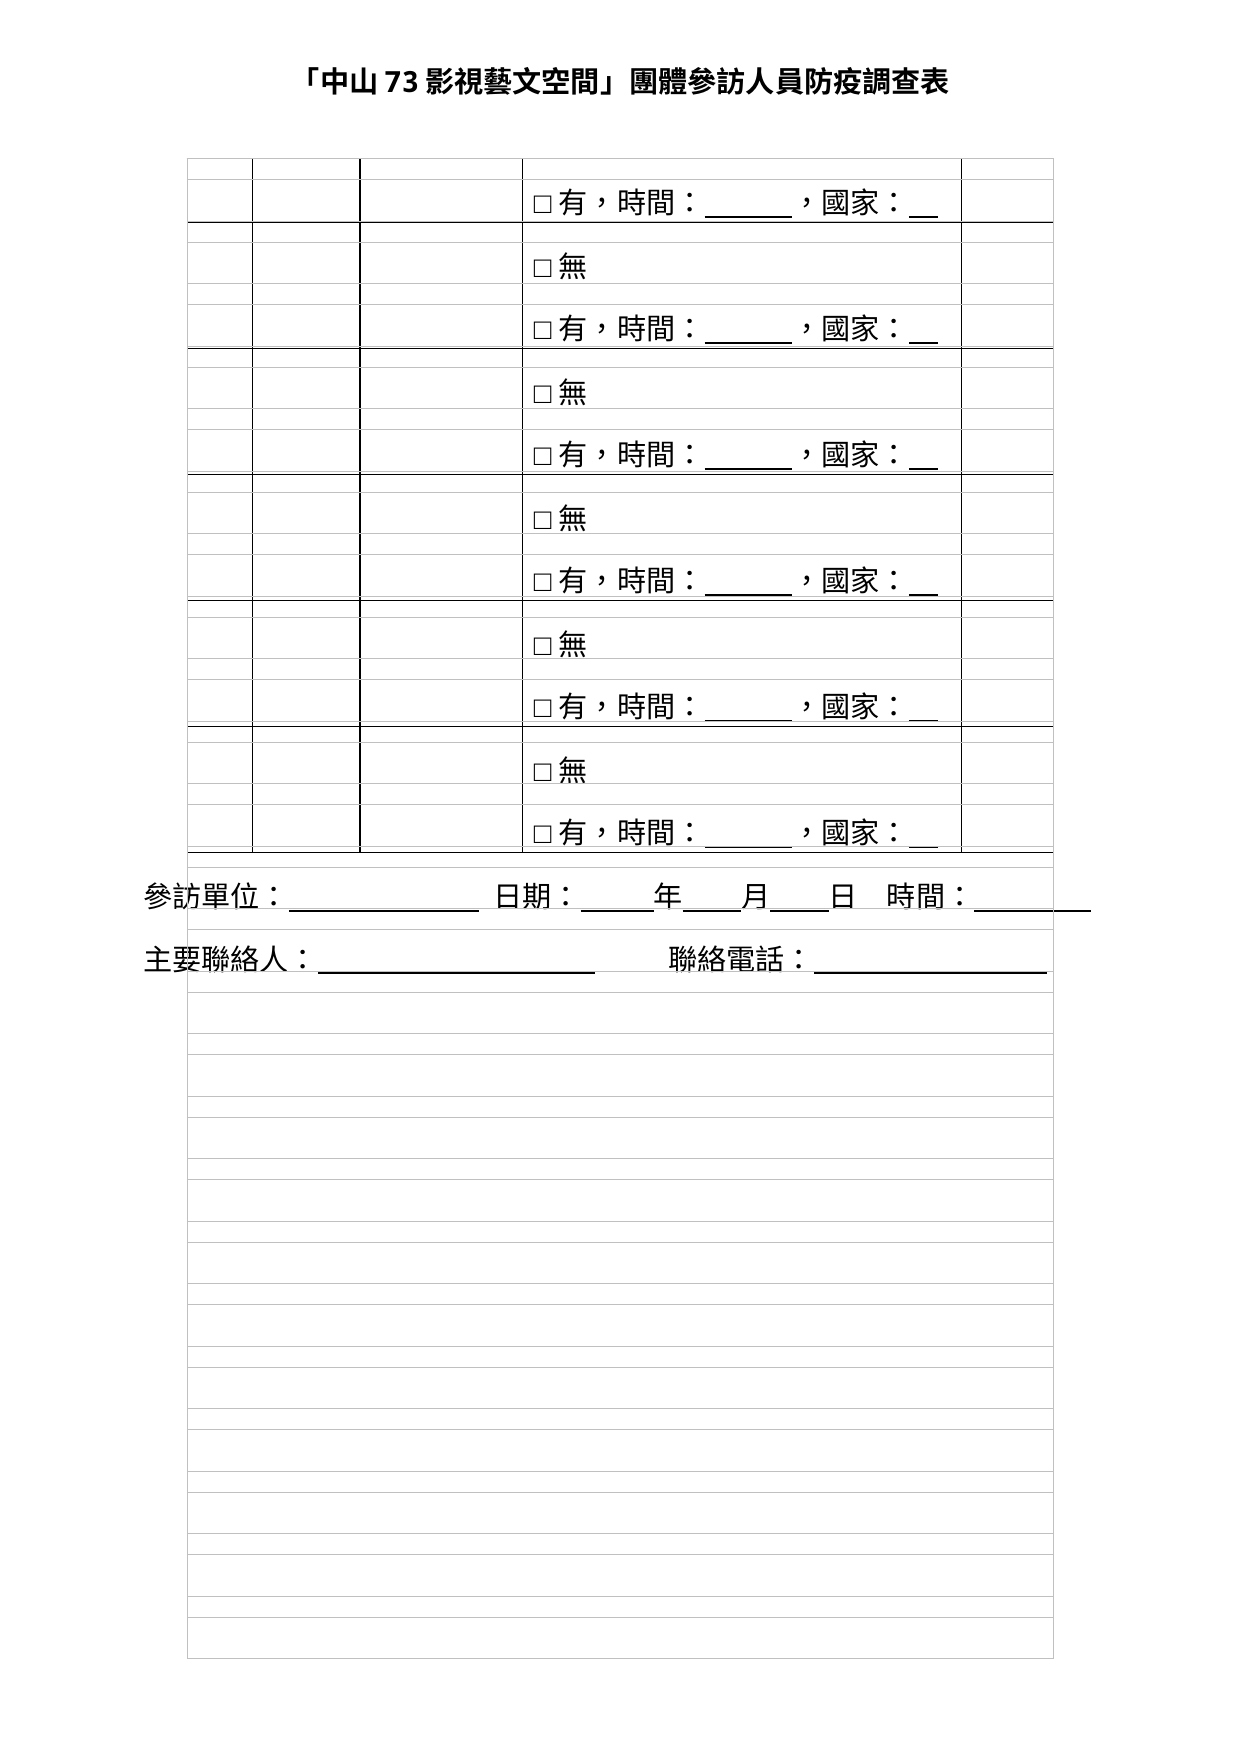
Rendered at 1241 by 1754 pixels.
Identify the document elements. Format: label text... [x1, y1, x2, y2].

table_cell [253, 180, 359, 221]
table_cell [188, 475, 252, 492]
table_cell [188, 555, 252, 596]
table_cell [188, 493, 252, 533]
table_cell □ 無 [523, 743, 961, 783]
table_cell [361, 349, 522, 367]
text 主要聯絡人： 聯絡電話： [265, 957, 283, 971]
text 參訪單位： 日期： 年 月 日 時間： [188, 853, 1053, 867]
table_cell [962, 159, 1053, 179]
table_cell [523, 727, 961, 742]
table_cell [361, 493, 522, 533]
table_cell [962, 805, 1053, 846]
text 主要聯絡人： 聯絡電話： [188, 916, 1053, 929]
table_cell [361, 430, 522, 471]
table_cell [253, 284, 359, 304]
table_cell [962, 180, 1053, 221]
table_cell [523, 223, 961, 242]
table_cell [361, 305, 522, 346]
table_cell [188, 430, 252, 471]
table_cell □ 無 [523, 618, 961, 658]
table_cell [962, 409, 1053, 429]
table_cell [962, 430, 1053, 471]
table_cell [253, 534, 359, 554]
table_cell [361, 475, 522, 492]
table_cell [253, 659, 359, 679]
table_cell □ 無 [523, 243, 961, 283]
table_cell [962, 680, 1053, 721]
table_cell [361, 743, 522, 783]
table_cell [253, 493, 359, 533]
table_cell [253, 243, 359, 283]
table_cell [253, 555, 359, 596]
table_cell [253, 305, 359, 346]
table_cell [188, 223, 252, 242]
table_cell [962, 223, 1053, 242]
table_cell □ 無 [523, 368, 961, 408]
table_cell [523, 601, 961, 617]
table_cell [361, 784, 522, 804]
table_cell [361, 601, 522, 617]
table_cell [361, 659, 522, 679]
table_cell [253, 847, 359, 852]
table_cell [962, 493, 1053, 533]
table_cell [361, 534, 522, 554]
table_cell [962, 659, 1053, 679]
table_cell [962, 784, 1053, 804]
table_cell [253, 784, 359, 804]
table_cell [188, 409, 252, 429]
text 參訪單位： 日期： 年 月 日 時間： [1054, 853, 1147, 916]
table_cell [523, 722, 961, 726]
table_cell [361, 368, 522, 408]
table_cell [962, 618, 1053, 658]
table_cell [253, 743, 359, 783]
table_cell [188, 659, 252, 679]
table_cell [361, 284, 522, 304]
table_cell [188, 805, 252, 846]
table_cell [962, 555, 1053, 596]
table_cell [253, 409, 359, 429]
table_cell [962, 727, 1053, 742]
table_cell □ 無 □ 有，時間： ，國家： [523, 159, 961, 179]
table_cell [523, 847, 961, 852]
table_cell [523, 349, 961, 367]
table_cell [253, 727, 359, 742]
table_cell [962, 284, 1053, 304]
table_cell [361, 159, 522, 179]
table_cell [361, 223, 522, 242]
table_cell [523, 475, 961, 492]
table_cell [188, 284, 252, 304]
table_cell [253, 805, 359, 846]
table_cell [361, 727, 522, 742]
table_cell [361, 618, 522, 658]
table_cell [188, 680, 252, 721]
table_cell [523, 284, 961, 304]
table_cell [188, 727, 252, 742]
text 參訪單位： 日期： 年 月 日 時間： [188, 868, 1053, 908]
table_cell [962, 305, 1053, 346]
table_cell [361, 805, 522, 846]
table_cell [962, 368, 1053, 408]
text 參訪單位： 日期： 年 月 日 時間： [143, 853, 187, 916]
table_cell [523, 784, 961, 804]
table_cell □ 有，時間： ，國家： [523, 305, 961, 346]
table_cell □ 有，時間： ，國家： [523, 680, 961, 721]
table_cell [188, 847, 252, 852]
table_cell [253, 601, 359, 617]
table_cell [253, 223, 359, 242]
table_cell □ 無 □ 有，時間： ，國家： [523, 180, 961, 221]
table_cell [361, 680, 522, 721]
table_cell [188, 243, 252, 283]
table_cell [188, 180, 252, 221]
table_cell [962, 743, 1053, 783]
table_cell [962, 601, 1053, 617]
table_cell [253, 349, 359, 367]
table_cell □ 有，時間： ，國家： [523, 805, 961, 846]
text 主要聯絡人： 聯絡電話： [143, 916, 187, 978]
table_cell [253, 680, 359, 721]
text 主要聯絡人： 聯絡電話： [188, 930, 1053, 971]
table_cell [962, 475, 1053, 492]
table_cell [361, 243, 522, 283]
table_cell [361, 180, 522, 221]
table_cell □ 有，時間： ，國家： [523, 430, 961, 471]
table_cell [962, 722, 1053, 726]
table_cell [361, 722, 522, 726]
text 參訪單位： 日期： 年 月 日 時間： [188, 909, 1053, 916]
table_cell [253, 159, 359, 179]
table_cell [188, 368, 252, 408]
table_cell [253, 722, 359, 726]
table_cell [523, 659, 961, 679]
table_cell [962, 534, 1053, 554]
table_cell [253, 368, 359, 408]
table_cell [188, 305, 252, 346]
table_cell [962, 349, 1053, 367]
table_cell [188, 784, 252, 804]
table_cell [188, 618, 252, 658]
table_cell [361, 409, 522, 429]
table_cell [523, 534, 961, 554]
table_cell □ 無 [523, 493, 961, 533]
text 主要聯絡人： 聯絡電話： [188, 972, 1053, 978]
table_cell [188, 534, 252, 554]
table_cell [253, 430, 359, 471]
table_cell [962, 847, 1053, 852]
table_cell [962, 243, 1053, 283]
table_cell [361, 555, 522, 596]
table_cell [523, 409, 961, 429]
table_cell [188, 601, 252, 617]
table_cell [253, 618, 359, 658]
table_cell [188, 743, 252, 783]
table_cell [188, 349, 252, 367]
table_cell □ 有，時間： ，國家： [523, 555, 961, 596]
table_cell [188, 159, 252, 179]
table_cell [253, 475, 359, 492]
table_cell [361, 847, 522, 852]
table_cell [188, 722, 252, 726]
